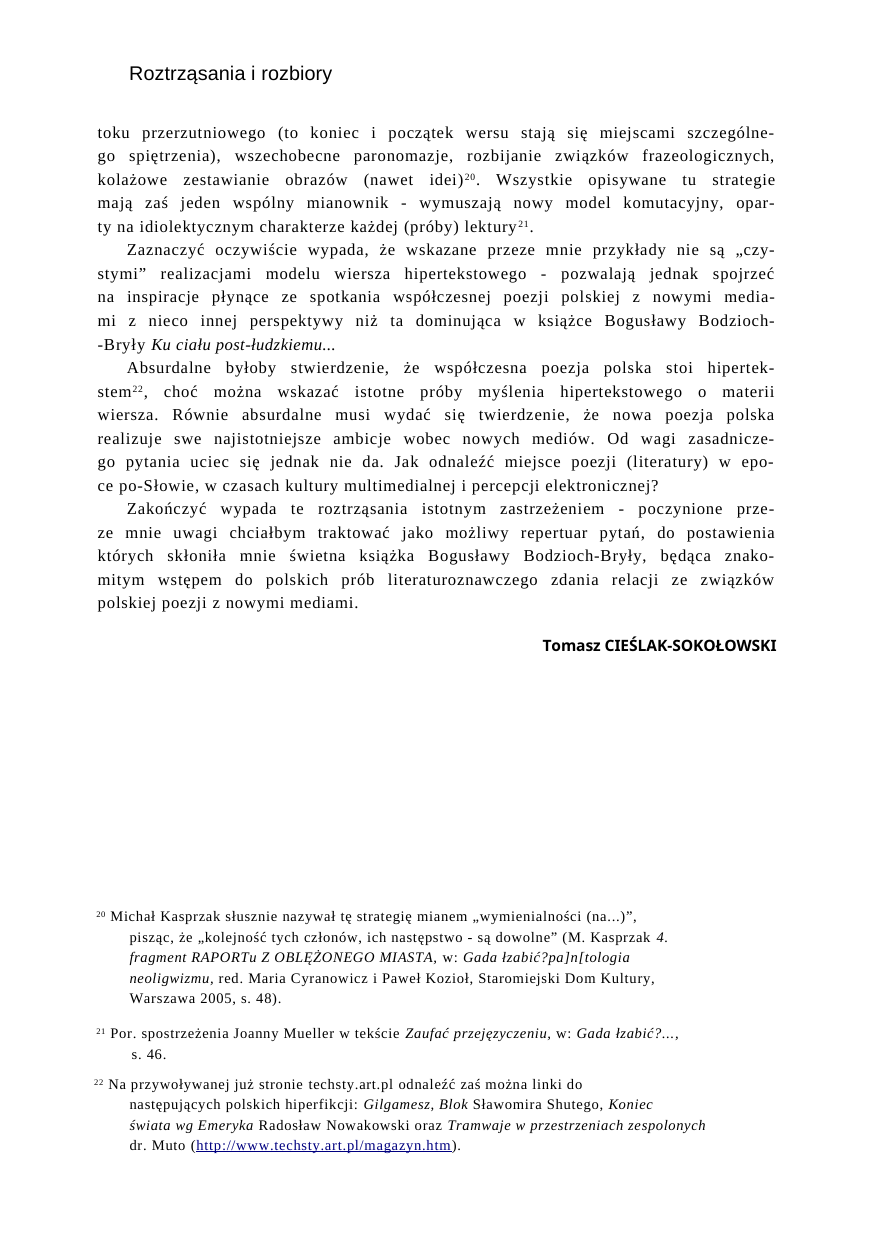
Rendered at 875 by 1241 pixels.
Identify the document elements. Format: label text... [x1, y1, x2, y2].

text Zakończyć wypada te roztrząsania istotnym zastrzeżeniem - poczynione prze- ze mnie uwagi chciałbym traktować jako możliwy repertuar pytań, do postawienia których skłoniła mnie świetna książka Bogusławy Bodzioch-Bryły, będąca znako- mitym wstępem do polskich prób literaturoznawczego zdania relacji ze związków polskiej poezji z nowymi mediami. [97, 496, 776, 614]
text 20 Michał Kasprzak słusznie nazywał tę strategię mianem „wymienialności (na...)”, pisząc, że „kolejność tych członów, ich następstwo - są dowolne” (M. Kasprzak 4. fragment RAPORTu Z OBLĘŻONEGO MIASTA, w: Gada łzabić?pa]n[tologia neoligwizmu, red. Maria Cyranowicz i Paweł Kozioł, Staromiejski Dom Kultury, Warszawa 2005, s. 48). [96, 905, 720, 1008]
text toku przerzutniowego (to koniec i początek wersu stają się miejscami szczególne- go spiętrzenia), wszechobecne paronomazje, rozbijanie związków frazeologicznych, kolażowe zestawianie obrazów (nawet idei)20. Wszystkie opisywane tu strategie mają zaś jeden wspólny mianownik - wymuszają nowy model komutacyjny, opar- ty na idiolektycznym charakterze każdej (próby) lektury21. [97, 119, 776, 237]
text Zaznaczyć oczywiście wypada, że wskazane przeze mnie przykłady nie są „czy- stymi” realizacjami modelu wiersza hipertekstowego - pozwalają jednak spojrzeć na inspiracje płynące ze spotkania współczesnej poezji polskiej z nowymi media- mi z nieco innej perspektywy niż ta dominująca w książce Bogusławy Bodzioch- -Bryły Ku ciału post-łudzkiemu... [97, 237, 776, 355]
text Tomasz CIEŚLAK-SOKOŁOWSKI [97, 639, 776, 654]
text 21 Por. spostrzeżenia Joanny Mueller w tekście Zaufać przejęzyczeniu, w: Gada łzabić?..., s. 46. [96, 1022, 743, 1064]
text 22 Na przywoływanej już stronie techsty.art.pl odnaleźć zaś można linki do następujących polskich hiperfikcji: Gilgamesz, Blok Sławomira Shutego, Koniec świata wg Emeryka Radosław Nowakowski oraz Tramwaje w przestrzeniach zespolonych dr. Muto (http://www.techsty.art.pl/magazyn.htm). [94, 1073, 741, 1155]
text Roztrząsania i rozbiory [129, 64, 379, 84]
text Absurdalne byłoby stwierdzenie, że współczesna poezja polska stoi hipertek- stem22, choć można wskazać istotne próby myślenia hipertekstowego o materii wiersza. Równie absurdalne musi wydać się twierdzenie, że nowa poezja polska realizuje swe najistotniejsze ambicje wobec nowych mediów. Od wagi zasadnicze- go pytania uciec się jednak nie da. Jak odnaleźć miejsce poezji (literatury) w epo- ce po-Słowie, w czasach kultury multimedialnej i percepcji elektronicznej? [97, 355, 776, 496]
